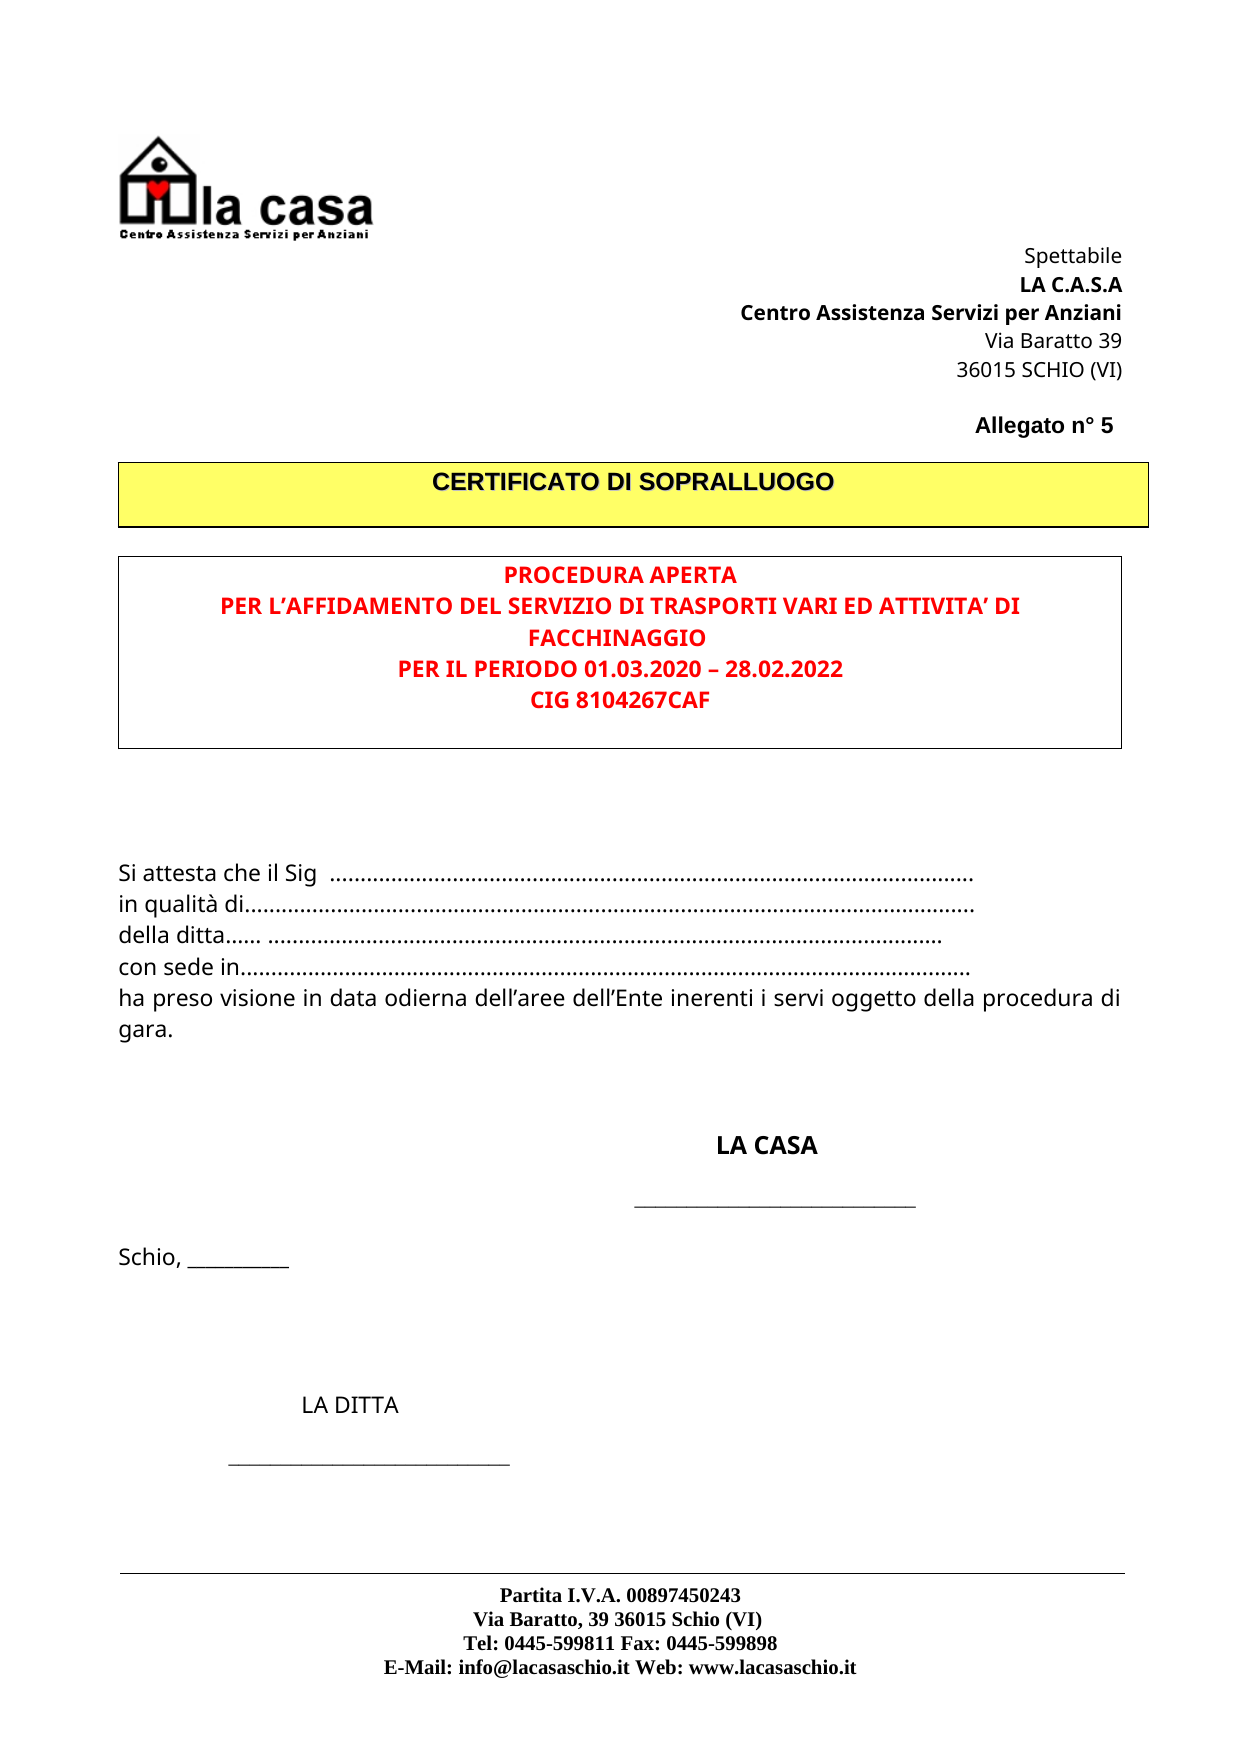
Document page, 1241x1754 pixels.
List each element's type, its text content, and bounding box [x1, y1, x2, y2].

text ___________________________ [118, 1444, 1122, 1468]
text Centro Assistenza Servizi per Anziani [118, 298, 1122, 327]
text Allegato n° 5 [974, 412, 1122, 438]
text LA C.A.S.A [118, 270, 1122, 298]
text con sede in....................................................................................................................... [118, 951, 1122, 982]
text ___________________________ [118, 1186, 1122, 1210]
text PER IL PERIODO 01.03.2020 – 28.02.2022 [119, 649, 1121, 681]
text PROCEDURA APERTA [119, 557, 1121, 587]
text della ditta…… ...........................................................................................................… [118, 919, 1122, 951]
text in qualità di....................................................................................................................... [118, 888, 1122, 919]
subtitle LA DITTA [192, 1389, 1122, 1420]
text PER L’AFFIDAMENTO DEL SERVIZIO DI TRASPORTI VARI ED ATTIVITA’ DI FACCHINAGGIO [119, 587, 1121, 649]
text Si attesta che il Sig ......................................................................................................... [118, 857, 1122, 888]
subtitle LA CASA [118, 1128, 1122, 1162]
text ha preso visione in data odierna dell’aree dell’Ente inerenti i servi oggetto della procedura di gara. [118, 982, 1122, 1044]
table_header CERTIFICATO DI SOPRALLUOGO [119, 463, 1148, 526]
text CIG 8104267CAF [119, 681, 1121, 715]
text Via Baratto 39 [118, 327, 1122, 355]
text Schio, ___________ [118, 1241, 1122, 1272]
text Spettabile [118, 241, 1122, 270]
text 36015 SCHIO (VI) [118, 355, 1122, 383]
